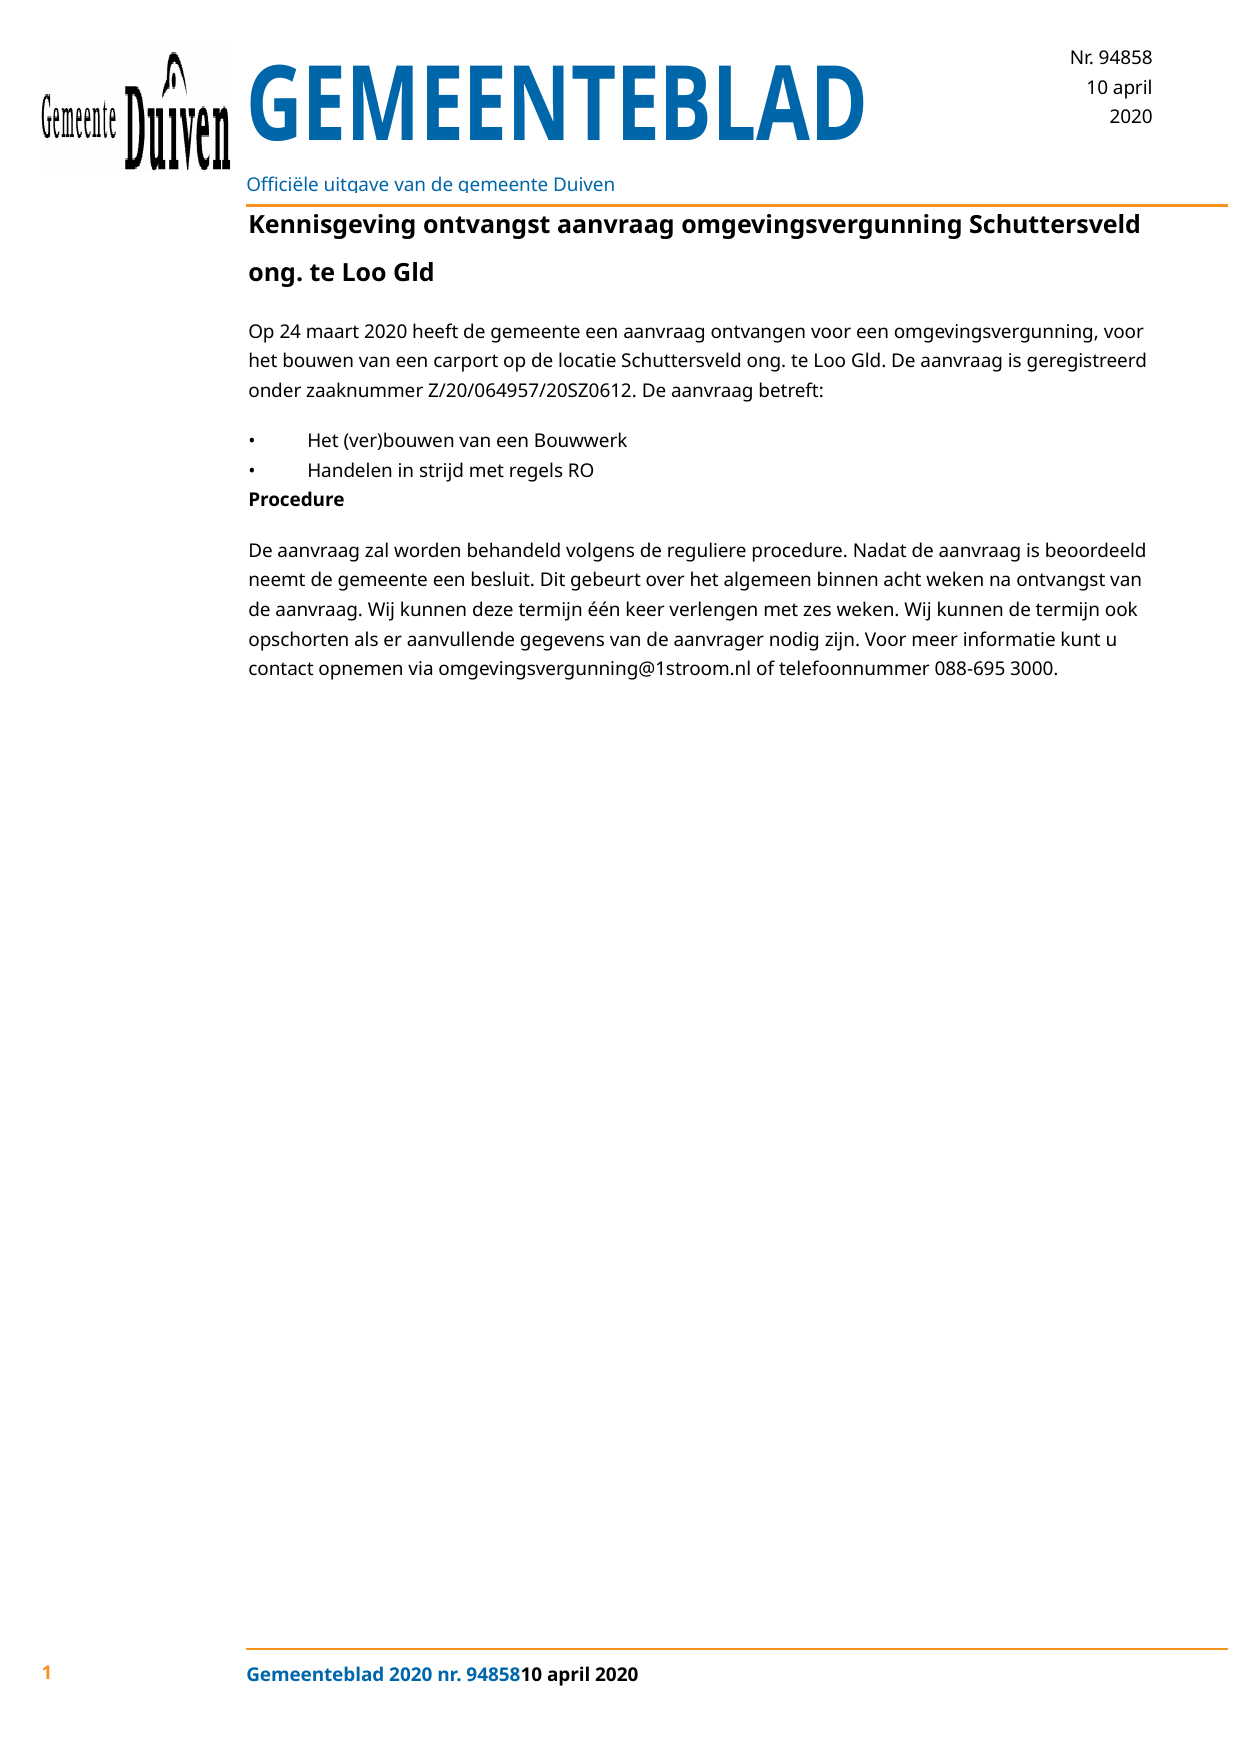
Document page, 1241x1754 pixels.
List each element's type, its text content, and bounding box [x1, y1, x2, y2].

picture [41, 47, 231, 172]
text Procedure [248, 487, 1152, 512]
text Kennisgeving ontvangst aanvraag omgevingsvergunning Schuttersveld ong. te Loo Gld [248, 207, 1152, 288]
text Op 24 maart 2020 heeft de gemeente een aanvraag ontvangen voor een omgevingsvergunning, voor het bouwen van een carport op de locatie Schuttersveld ong. te Loo Gld. De aanvraag is geregistreerd onder zaaknummer Z/20/064957/20SZ0612. De aanvraag betreft: [248, 318, 1152, 403]
list Handelen in strijd met regels RO [248, 457, 1152, 483]
list Het (ver)bouwen van een Bouwwerk [248, 427, 1152, 453]
text De aanvraag zal worden behandeld volgens de reguliere procedure. Nadat de aanvraag is beoordeeld neemt de gemeente een besluit. Dit gebeurt over het algemeen binnen acht weken na ontvangst van de aanvraag. Wij kunnen deze termijn één keer verlengen met zes weken. Wij kunnen de termijn ook opschorten als er aanvullende gegevens van de aanvrager nodig zijn. Voor meer informatie kunt u contact opnemen via omgevingsvergunning@1stroom.nl of telefoonnummer 088-695 3000. [248, 537, 1152, 681]
